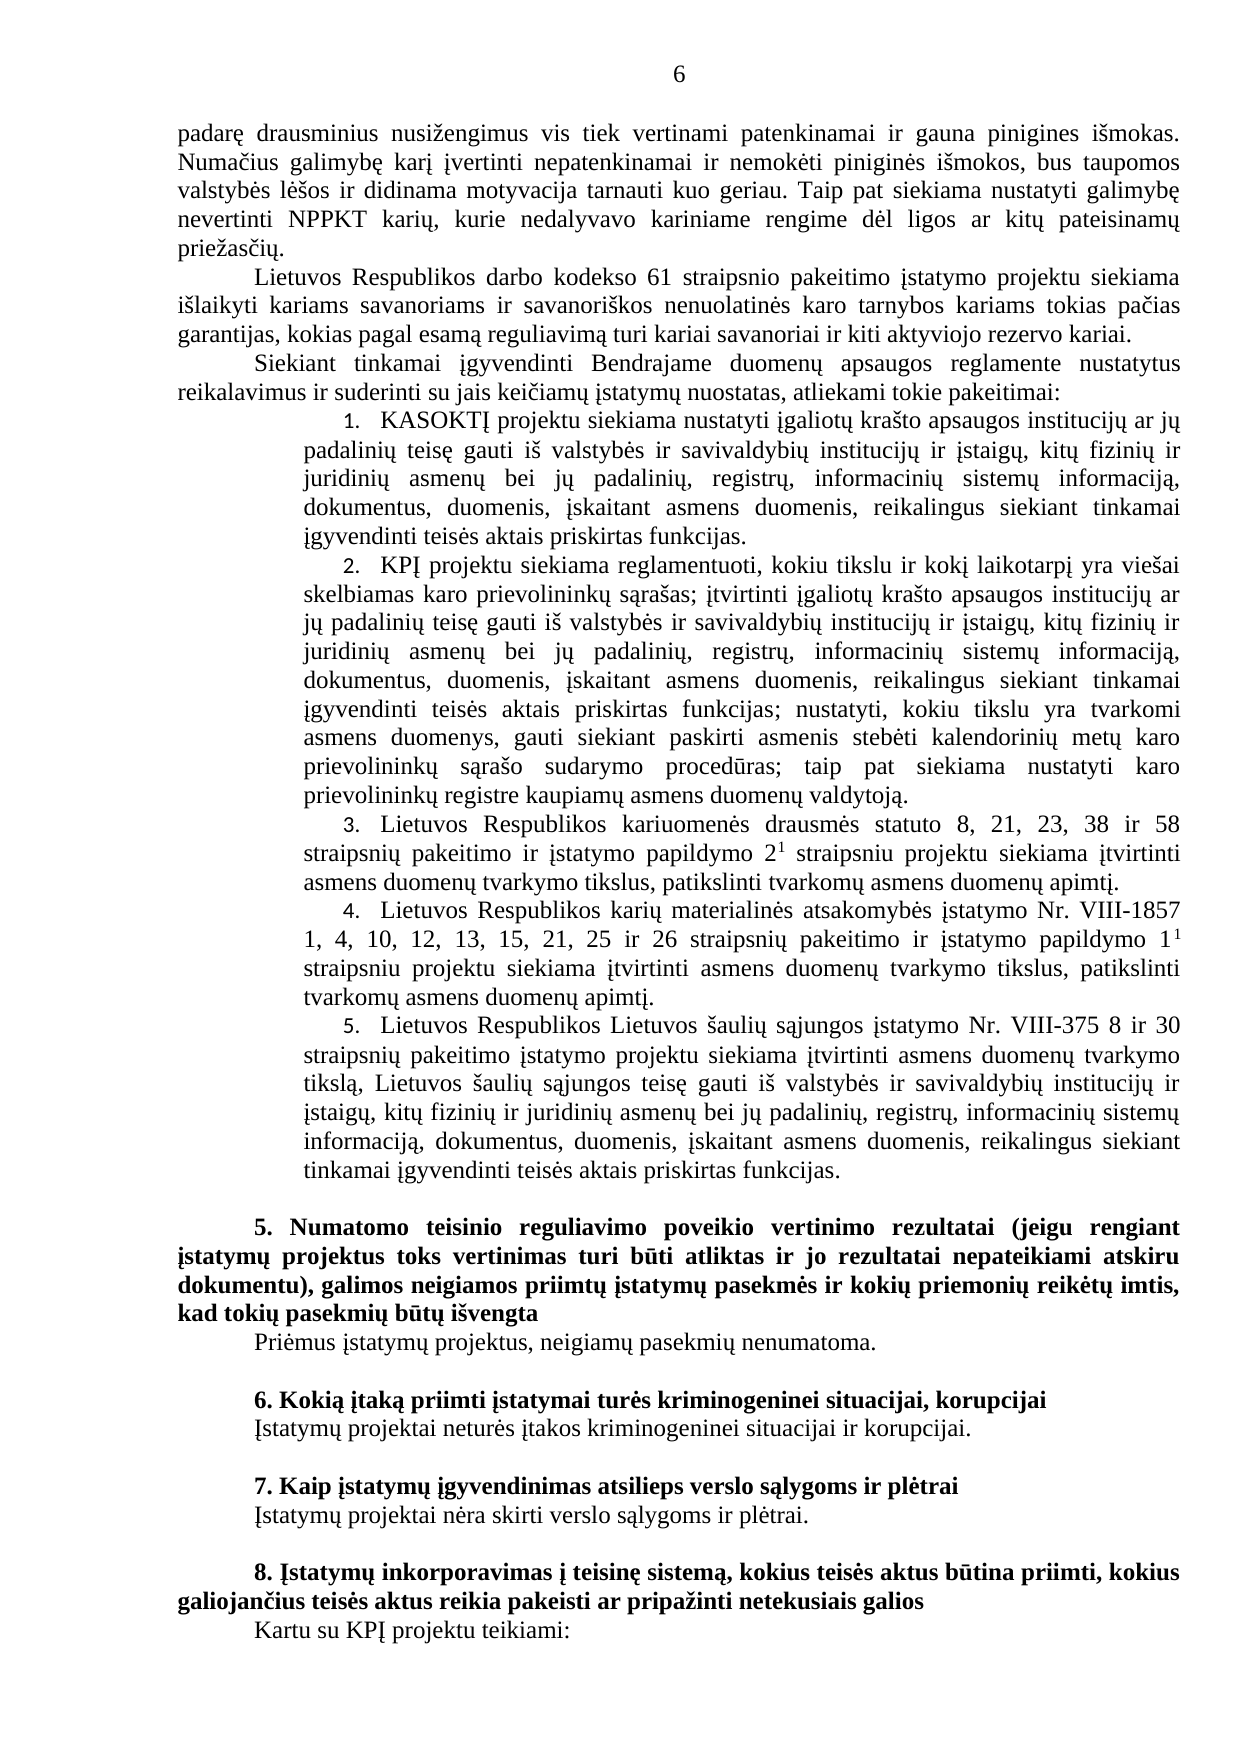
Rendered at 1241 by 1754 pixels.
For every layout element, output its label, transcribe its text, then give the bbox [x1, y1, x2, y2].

list Lietuvos Respublikos Lietuvos šaulių sąjungos įstatymo Nr. VIII-375 8 ir 30 straipsnių pakeitimo įstatymo projektu siekiama įtvirtinti asmens duomenų tvarkymo tikslą, Lietuvos šaulių sąjungos teisę gauti iš valstybės ir savivaldybių institucijų ir įstaigų, kitų fizinių ir juridinių asmenų bei jų padalinių, registrų, informacinių sistemų informaciją, dokumentus, duomenis, įskaitant asmens duomenis, reikalingus siekiant tinkamai įgyvendinti teisės aktais priskirtas funkcijas. [266, 1011, 1181, 1183]
text padarę drausminius nusižengimus vis tiek vertinami patenkinamai ir gauna pinigines išmokas. Numačius galimybę karį įvertinti nepatenkinamai ir nemokėti piniginės išmokos, bus taupomos valstybės lėšos ir didinama motyvacija tarnauti kuo geriau. Taip pat siekiama nustatyti galimybę nevertinti NPPKT karių, kurie nedalyvavo kariniame rengime dėl ligos ar kitų pateisinamų priežasčių. [177, 118, 1181, 262]
list KASOKTĮ projektu siekiama nustatyti įgaliotų krašto apsaugos institucijų ar jų padalinių teisę gauti iš valstybės ir savivaldybių institucijų ir įstaigų, kitų fizinių ir juridinių asmenų bei jų padalinių, registrų, informacinių sistemų informaciją, dokumentus, duomenis, įskaitant asmens duomenis, reikalingus siekiant tinkamai įgyvendinti teisės aktais priskirtas funkcijas. [266, 406, 1181, 550]
text 7. Kaip įstatymų įgyvendinimas atsilieps verslo sąlygoms ir plėtrai [177, 1471, 1181, 1500]
text Priėmus įstatymų projektus, neigiamų pasekmių nenumatoma. [177, 1327, 1181, 1356]
list Lietuvos Respublikos karių materialinės atsakomybės įstatymo Nr. VIII-1857 1, 4, 10, 12, 13, 15, 21, 25 ir 26 straipsnių pakeitimo ir įstatymo papildymo 11 straipsniu projektu siekiama įtvirtinti asmens duomenų tvarkymo tikslus, patikslinti tvarkomų asmens duomenų apimtį. [266, 895, 1181, 1011]
text Siekiant tinkamai įgyvendinti Bendrajame duomenų apsaugos reglamente nustatytus reikalavimus ir suderinti su jais keičiamų įstatymų nuostatas, atliekami tokie pakeitimai: [177, 348, 1181, 406]
text 8. Įstatymų inkorporavimas į teisinę sistemą, kokius teisės aktus būtina priimti, kokius galiojančius teisės aktus reikia pakeisti ar pripažinti netekusiais galios [177, 1557, 1181, 1615]
text 5. Numatomo teisinio reguliavimo poveikio vertinimo rezultatai (jeigu rengiant įstatymų projektus toks vertinimas turi būti atliktas ir jo rezultatai nepateikiami atskiru dokumentu), galimos neigiamos priimtų įstatymų pasekmės ir kokių priemonių reikėtų imtis, kad tokių pasekmių būtų išvengta [177, 1212, 1181, 1327]
list KPĮ projektu siekiama reglamentuoti, kokiu tikslu ir kokį laikotarpį yra viešai skelbiamas karo prievolininkų sąrašas; įtvirtinti įgaliotų krašto apsaugos institucijų ar jų padalinių teisę gauti iš valstybės ir savivaldybių institucijų ir įstaigų, kitų fizinių ir juridinių asmenų bei jų padalinių, registrų, informacinių sistemų informaciją, dokumentus, duomenis, įskaitant asmens duomenis, reikalingus siekiant tinkamai įgyvendinti teisės aktais priskirtas funkcijas; nustatyti, kokiu tikslu yra tvarkomi asmens duomenys, gauti siekiant paskirti asmenis stebėti kalendorinių metų karo prievolininkų sąrašo sudarymo procedūras; taip pat siekiama nustatyti karo prievolininkų registre kaupiamų asmens duomenų valdytoją. [266, 550, 1181, 809]
text Kartu su KPĮ projektu teikiami: [177, 1615, 1181, 1643]
text Įstatymų projektai nėra skirti verslo sąlygoms ir plėtrai. [177, 1500, 1181, 1528]
text Įstatymų projektai neturės įtakos kriminogeninei situacijai ir korupcijai. [177, 1413, 1181, 1442]
list Lietuvos Respublikos kariuomenės drausmės statuto 8, 21, 23, 38 ir 58 straipsnių pakeitimo ir įstatymo papildymo 21 straipsniu projektu siekiama įtvirtinti asmens duomenų tvarkymo tikslus, patikslinti tvarkomų asmens duomenų apimtį. [266, 809, 1181, 895]
text 6. Kokią įtaką priimti įstatymai turės kriminogeninei situacijai, korupcijai [177, 1385, 1181, 1413]
text Lietuvos Respublikos darbo kodekso 61 straipsnio pakeitimo įstatymo projektu siekiama išlaikyti kariams savanoriams ir savanoriškos nenuolatinės karo tarnybos kariams tokias pačias garantijas, kokias pagal esamą reguliavimą turi kariai savanoriai ir kiti aktyviojo rezervo kariai. [177, 262, 1181, 348]
